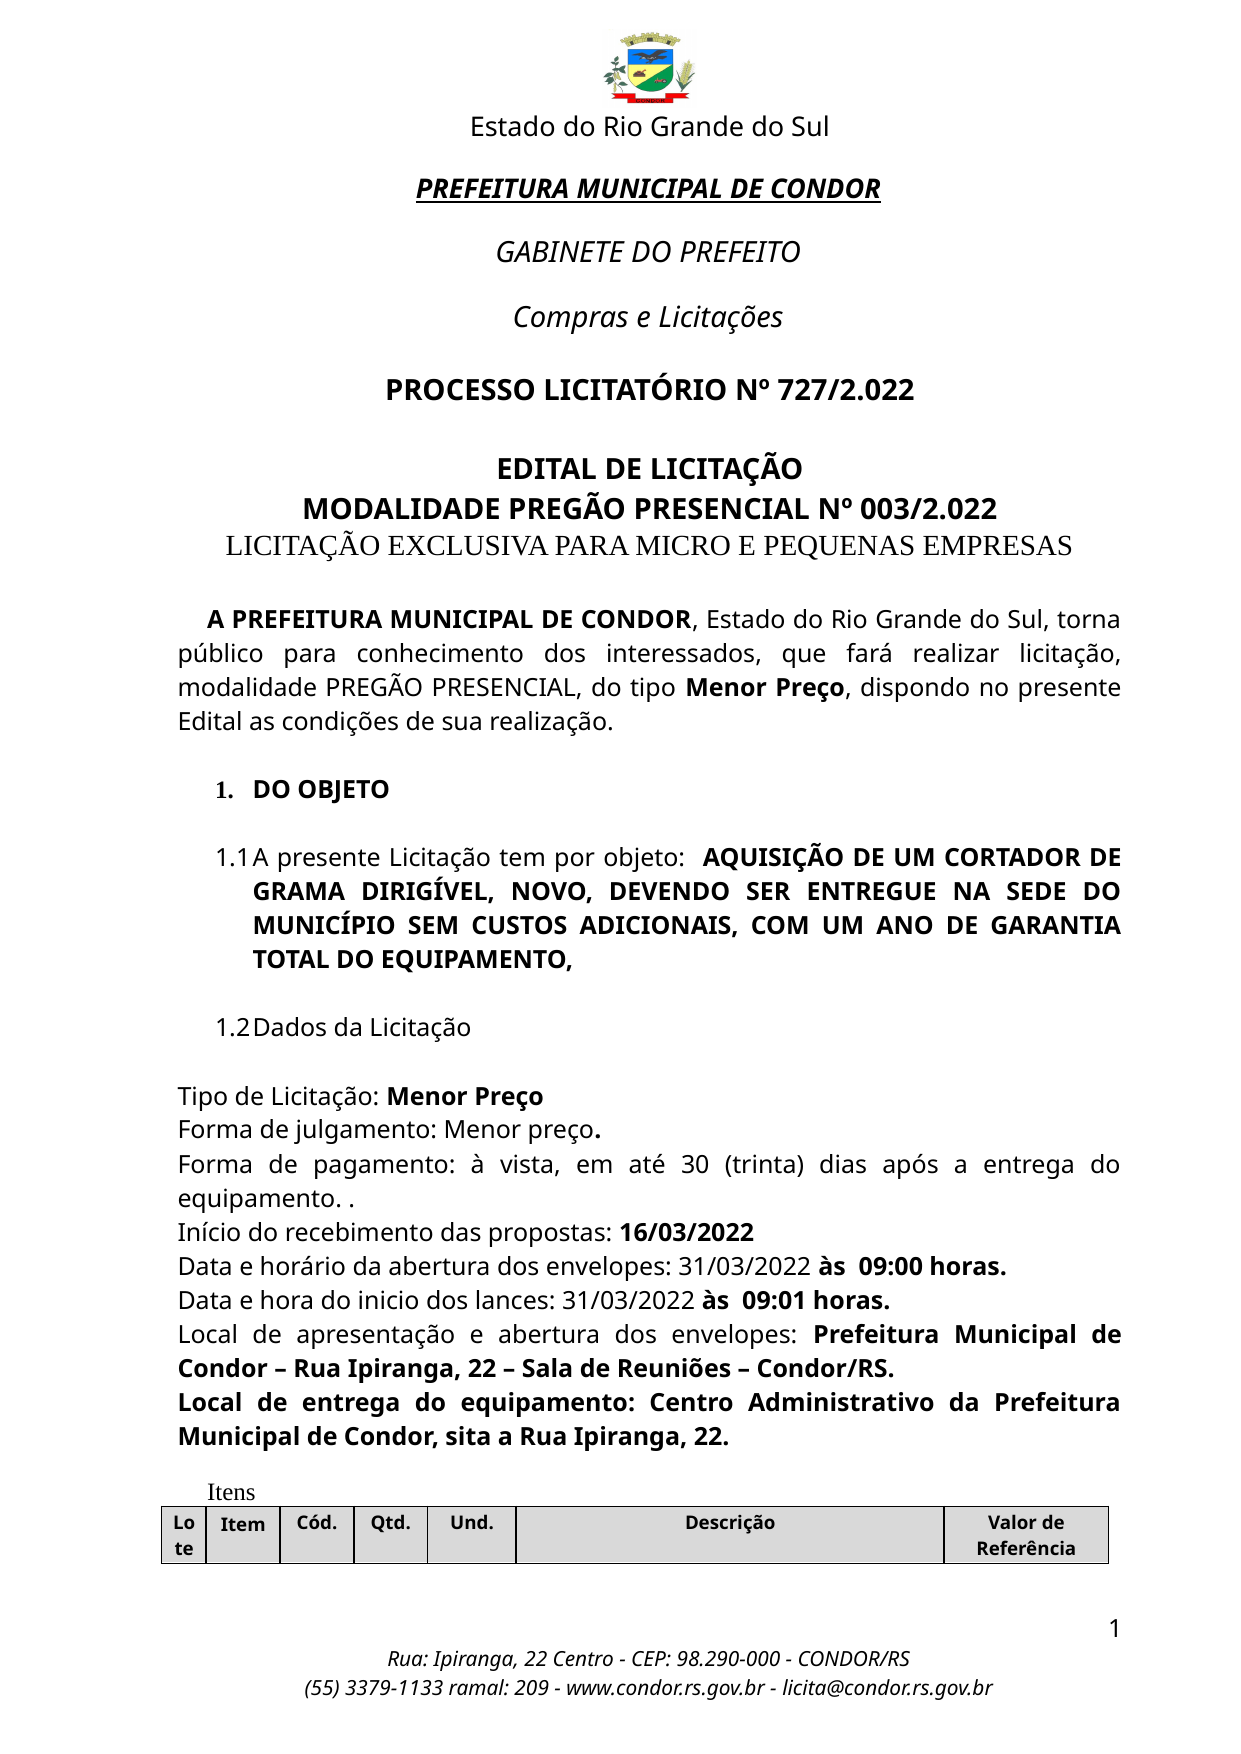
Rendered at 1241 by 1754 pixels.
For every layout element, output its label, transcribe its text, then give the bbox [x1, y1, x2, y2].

text Data e horário da abertura dos envelopes: 31/03/2022 às 09:00 horas. [177, 1248, 1122, 1282]
table_header Valor de Referência [945, 1507, 1108, 1562]
list Dados da Licitação [215, 1010, 1122, 1044]
text LICITAÇÃO EXCLUSIVA PARA MICRO E PEQUENAS EMPRESAS [177, 528, 1122, 562]
table_header Cód. [281, 1507, 353, 1562]
table_header Qtd. [355, 1507, 427, 1562]
text EDITAL DE LICITAÇÃO [177, 449, 1122, 488]
subtitle MODALIDADE PREGÃO PRESENCIAL Nº 003/2.022 [177, 488, 1122, 528]
table_header Und. [428, 1507, 515, 1562]
list DO OBJETO [215, 772, 1122, 806]
text Forma de pagamento: à vista, em até 30 (trinta) dias após a entrega do equipamento. . [177, 1146, 1122, 1214]
table_header Descrição [517, 1507, 943, 1562]
text Local de entrega do equipamento: Centro Administrativo da Prefeitura Municipal de Condor, sita a Rua Ipiranga, 22. [177, 1385, 1122, 1453]
table_header Lote [162, 1507, 205, 1562]
table_header Item [207, 1507, 279, 1562]
text PROCESSO LICITATÓRIO Nº 727/2.022 [177, 369, 1122, 409]
text Itens [207, 1477, 1122, 1506]
text Data e hora do inicio dos lances: 31/03/2022 às 09:01 horas. [177, 1282, 1122, 1317]
text Tipo de Licitação: Menor Preço [177, 1078, 1122, 1112]
list A presente Licitação tem por objeto: AQUISIÇÃO DE UM CORTADOR DE GRAMA DIRIGÍVEL, NOVO, DEVENDO SER ENTREGUE NA SEDE DO MUNICÍPIO SEM CUSTOS ADICIONAIS, COM UM ANO DE GARANTIA TOTAL DO EQUIPAMENTO, [215, 840, 1122, 976]
text A PREFEITURA MUNICIPAL DE CONDOR, Estado do Rio Grande do Sul, torna público para conhecimento dos interessados, que fará realizar licitação, modalidade PREGÃO PRESENCIAL, do tipo Menor Preço, dispondo no presente Edital as condições de sua realização. [177, 601, 1122, 737]
text Local de apresentação e abertura dos envelopes: Prefeitura Municipal de Condor – Rua Ipiranga, 22 – Sala de Reuniões – Condor/RS. [177, 1317, 1122, 1385]
text Forma de julgamento: Menor preço. [177, 1112, 1122, 1146]
text Início do recebimento das propostas: 16/03/2022 [177, 1214, 1122, 1248]
